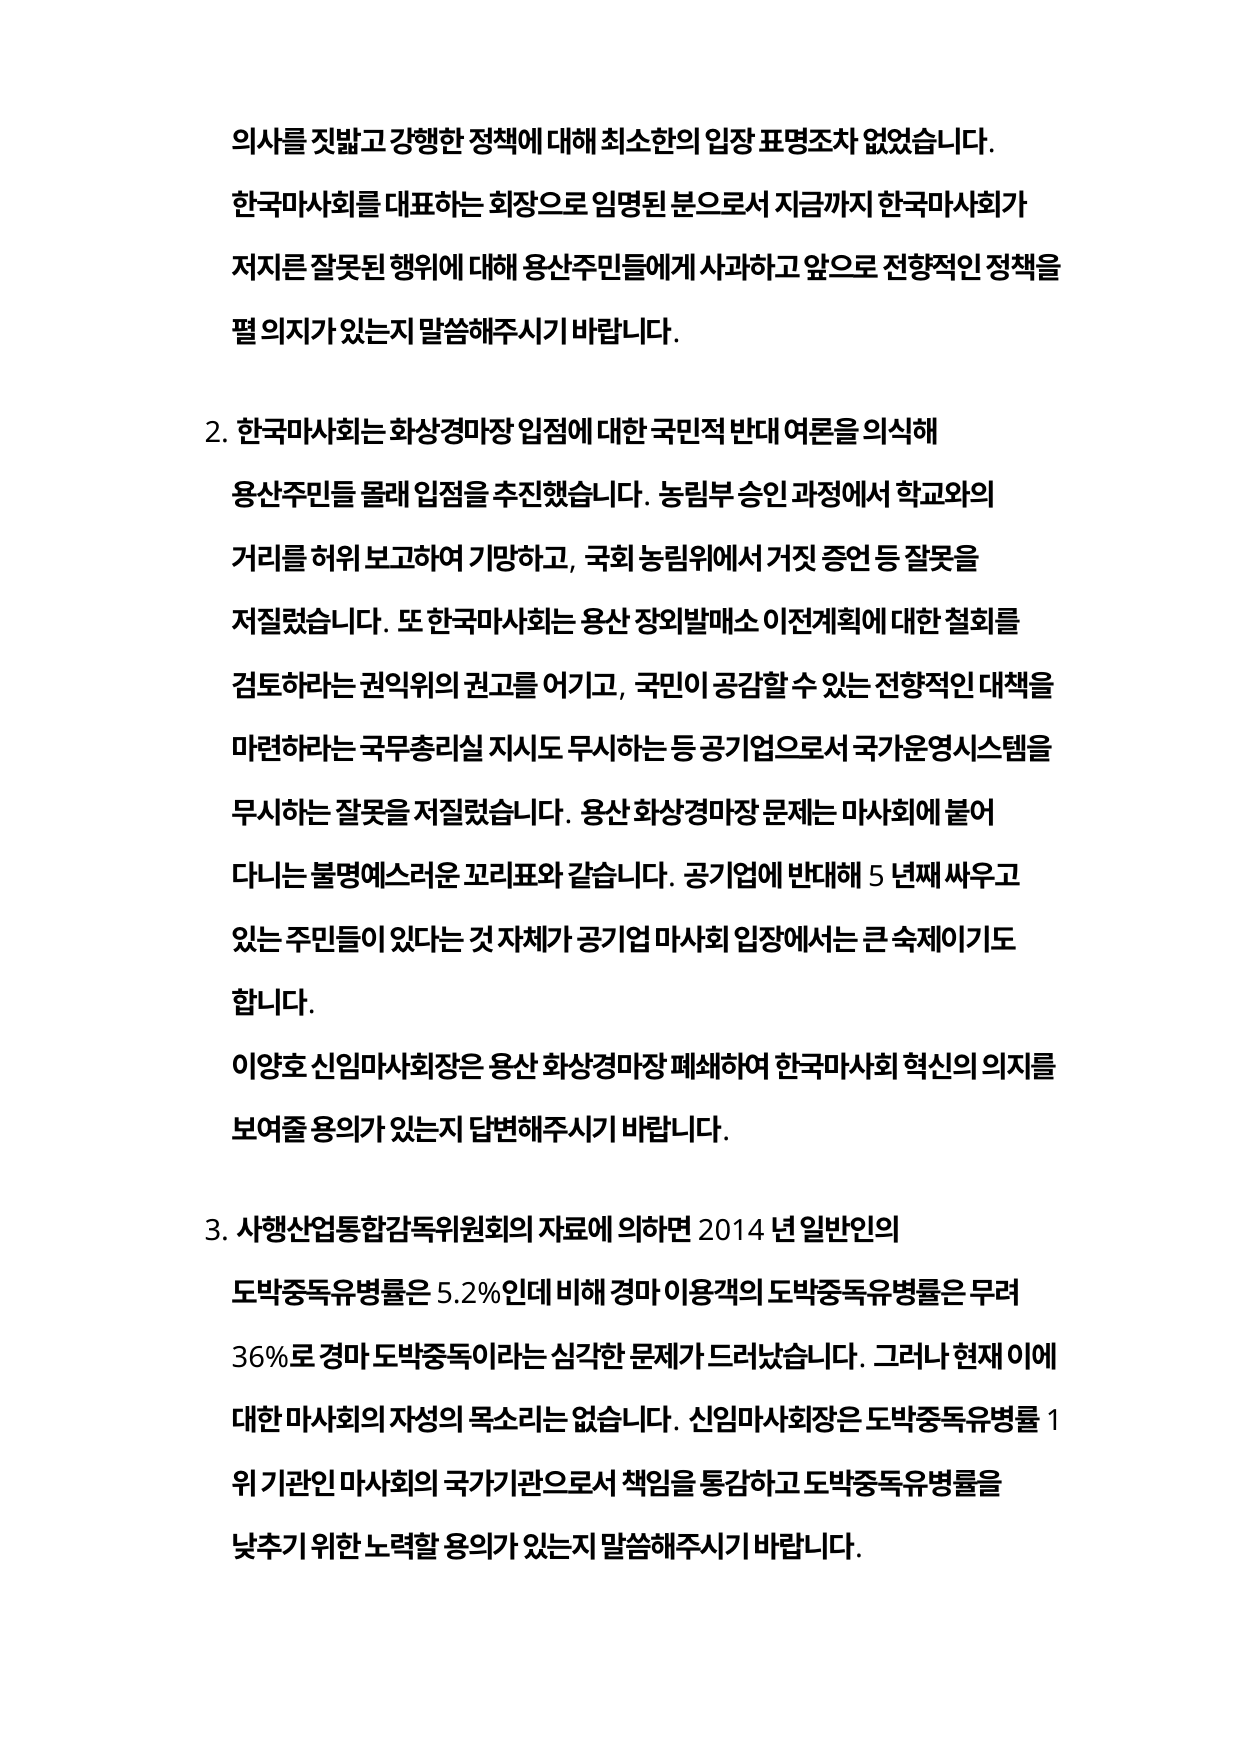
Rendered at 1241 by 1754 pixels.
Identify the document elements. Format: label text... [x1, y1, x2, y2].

text 3. 사행산업통합감독위원회의 자료에 의하면 2014년 일반인의 도박중독유병률은 5.2%인데 비해 경마 이용객의 도박중독유병률은 무려 36%로 경마 도박중독이라는 심각한 문제가 드러났습니다. 그러나 현재 이에 대한 마사회의 자성의 목소리는 없습니다. 신임마사회장은 도박중독유병률 1위 기관인 마사회의 국가기관으로서 책임을 통감하고 도박중독유병률을 낮추기 위한 노력할 용의가 있는지 말씀해주시기 바랍니다. [204, 1206, 1063, 1566]
text 의사를 짓밟고 강행한 정책에 대해 최소한의 입장 표명조차 없었습니다. 한국마사회를 대표하는 회장으로 임명된 분으로서 지금까지 한국마사회가 저지른 잘못된 행위에 대해 용산주민들에게 사과하고 앞으로 전향적인 정책을 펼 의지가 있는지 말씀해주시기 바랍니다. [204, 118, 1063, 351]
text 2. 한국마사회는 화상경마장 입점에 대한 국민적 반대 여론을 의식해 용산주민들 몰래 입점을 추진했습니다. 농림부 승인 과정에서 학교와의 거리를 허위 보고하여 기망하고, 국회 농림위에서 거짓 증언 등 잘못을 저질렀습니다. 또 한국마사회는 용산 장외발매소 이전계획에 대한 철회를 검토하라는 권익위의 권고를 어기고, 국민이 공감할 수 있는 전향적인 대책을 마련하라는 국무총리실 지시도 무시하는 등 공기업으로서 국가운영시스템을 무시하는 잘못을 저질렀습니다. 용산 화상경마장 문제는 마사회에 붙어 다니는 불명예스러운 꼬리표와 같습니다. 공기업에 반대해 5년째 싸우고 있는 주민들이 있다는 것 자체가 공기업 마사회 입장에서는 큰 숙제이기도 합니다. 이양호 신임마사회장은 용산 화상경마장 폐쇄하여 한국마사회 혁신의 의지를 보여줄 용의가 있는지 답변해주시기 바랍니다. [204, 408, 1063, 1149]
